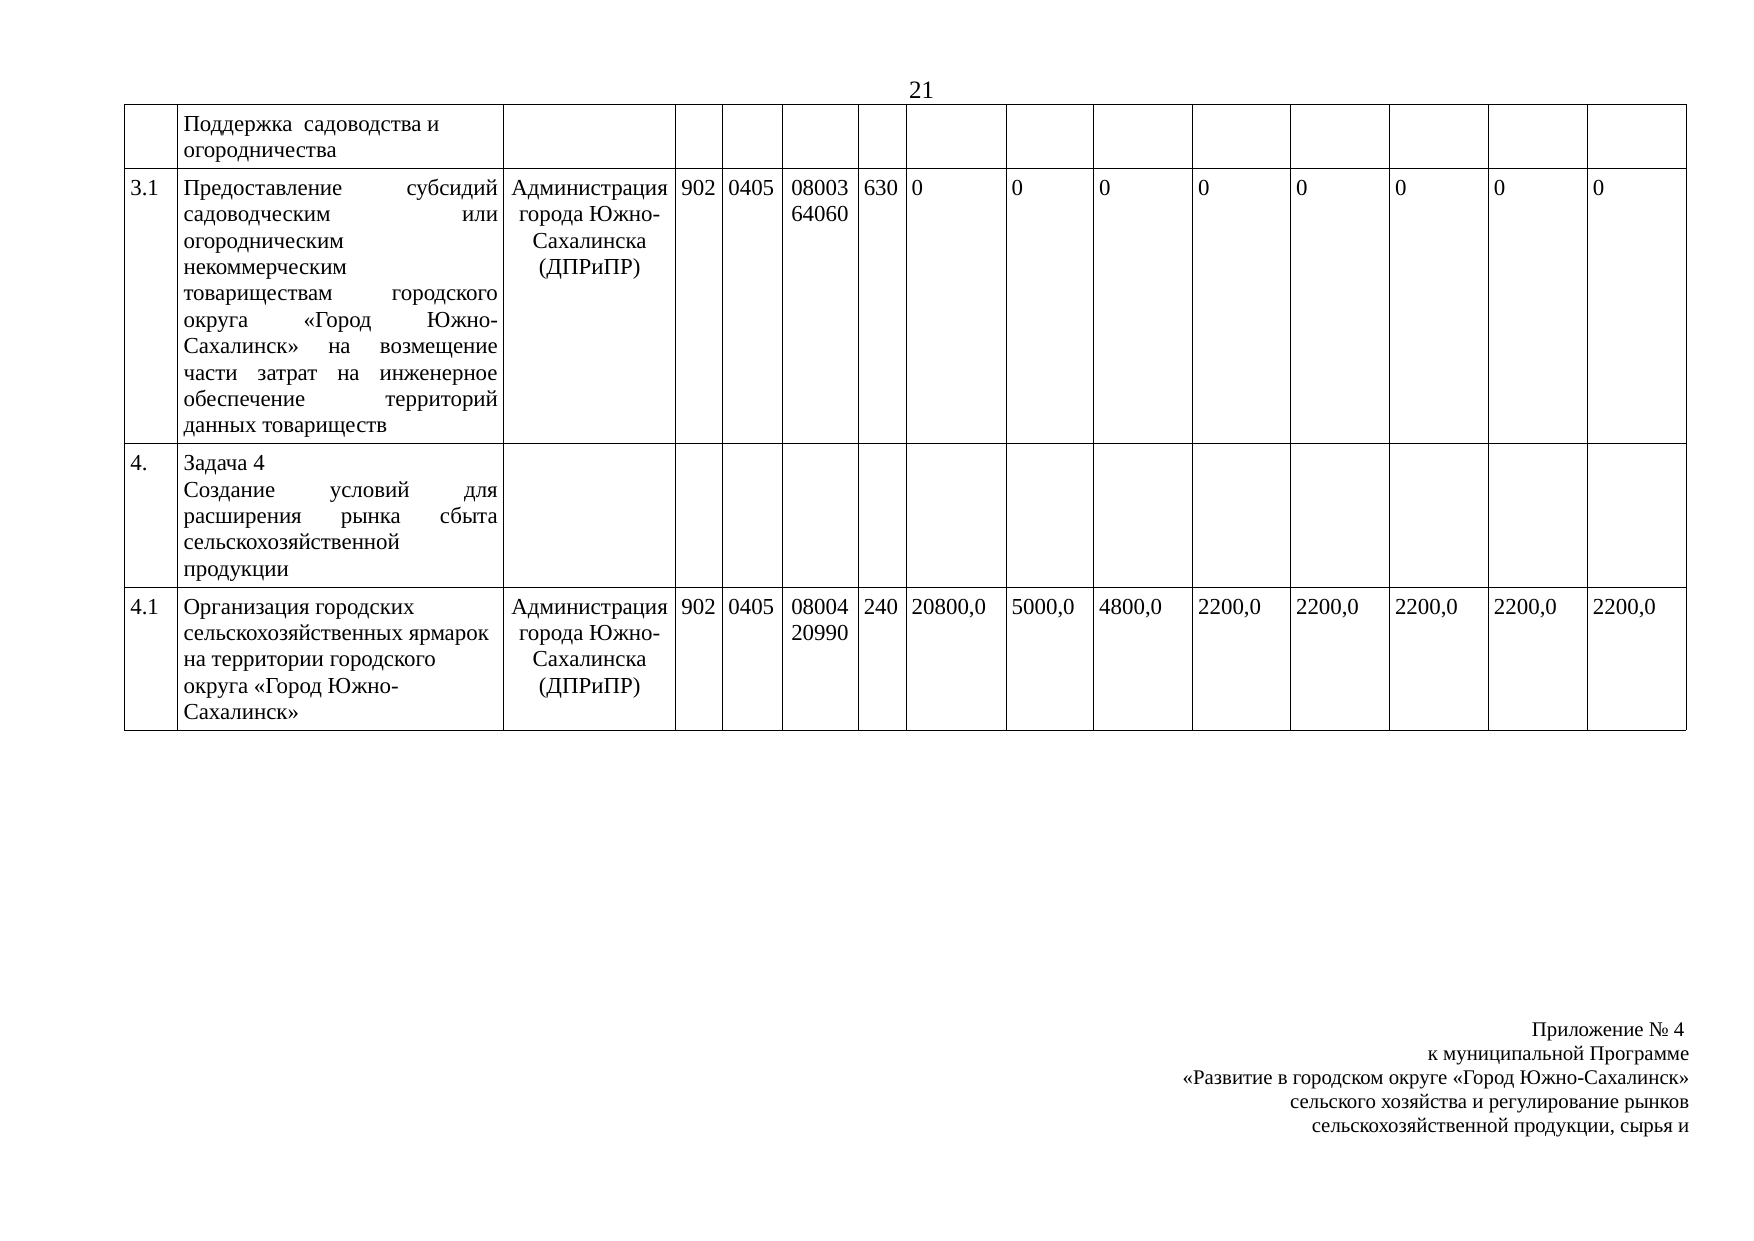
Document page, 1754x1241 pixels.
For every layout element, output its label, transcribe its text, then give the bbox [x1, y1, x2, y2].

table_cell [676, 444, 722, 587]
table_cell [1193, 444, 1290, 587]
table_cell [125, 105, 177, 168]
table_cell 902 [676, 588, 722, 730]
table_cell [783, 105, 858, 168]
table_cell 240 [859, 588, 906, 730]
table_cell [1291, 444, 1389, 587]
table_cell [1094, 444, 1192, 587]
table_cell 2200,0 [1193, 588, 1290, 730]
table_cell [1193, 105, 1290, 168]
table_cell [504, 105, 675, 168]
table_cell Поддержка садоводства и огородничества [178, 105, 503, 168]
table_cell 0405 [723, 169, 782, 443]
table_cell 4800,0 [1094, 588, 1192, 730]
table_cell [1390, 105, 1488, 168]
table_cell [1390, 444, 1488, 587]
table_cell [723, 105, 782, 168]
table_cell 3.1 [125, 169, 177, 443]
table_cell 0 [1489, 169, 1587, 443]
table_cell Предоставление субсидий садоводческим или огородническим некоммерческим товариществам городского округа «Город Южно-Сахалинск» на возмещение части затрат на инженерное обеспечение территорий данных товариществ [178, 169, 503, 443]
table_cell [859, 105, 906, 168]
table_cell 0 [1193, 169, 1290, 443]
table_cell [504, 444, 675, 587]
table_cell [1588, 444, 1686, 587]
table_cell [723, 444, 782, 587]
table_cell 0 [1390, 169, 1488, 443]
table_cell [907, 444, 1006, 587]
table_cell Администрация города Южно-Сахалинска (ДПРиПР) [504, 588, 675, 730]
table_cell 0 [1588, 169, 1686, 443]
table_cell [783, 444, 858, 587]
table_cell 902 [676, 169, 722, 443]
table_cell 2200,0 [1588, 588, 1686, 730]
table_cell [1007, 105, 1093, 168]
table_cell 630 [859, 169, 906, 443]
table_cell 2200,0 [1291, 588, 1389, 730]
table_cell 0800364060 [783, 169, 858, 443]
table_cell [907, 105, 1006, 168]
table_cell 0 [907, 169, 1006, 443]
table_cell 4. [125, 444, 177, 587]
table_cell [676, 105, 722, 168]
table_cell 2200,0 [1390, 588, 1488, 730]
table_header [177, 1011, 1175, 1142]
table_cell [1588, 105, 1686, 168]
table_cell 0 [1007, 169, 1093, 443]
table_cell 4.1 [125, 588, 177, 730]
table_cell 0 [1094, 169, 1192, 443]
table_cell Задача 4 Создание условий для расширения рынка сбыта сельскохозяйственной продукции [178, 444, 503, 587]
table_cell 2200,0 [1489, 588, 1587, 730]
table_header Приложение № 4 к муниципальной Программе «Развитие в городском округе «Город Южно-Сахалинск» сельского хозяйства и регулирование рынков сельскохозяйственной продукции, сырья и [1175, 1011, 1695, 1142]
table_cell 0800420990 [783, 588, 858, 730]
table_cell Администрация города Южно-Сахалинска (ДПРиПР) [504, 169, 675, 443]
table_cell 0 [1291, 169, 1389, 443]
table_cell [1007, 444, 1093, 587]
table_cell [1291, 105, 1389, 168]
table_cell 0405 [723, 588, 782, 730]
table_cell [859, 444, 906, 587]
table_cell Организация городских сельскохозяйственных ярмарок на территории городского округа «Город Южно-Сахалинск» [178, 588, 503, 730]
table_cell 20800,0 [907, 588, 1006, 730]
table_cell [1094, 105, 1192, 168]
table_cell [1489, 444, 1587, 587]
table_cell [1489, 105, 1587, 168]
table_cell 5000,0 [1007, 588, 1093, 730]
